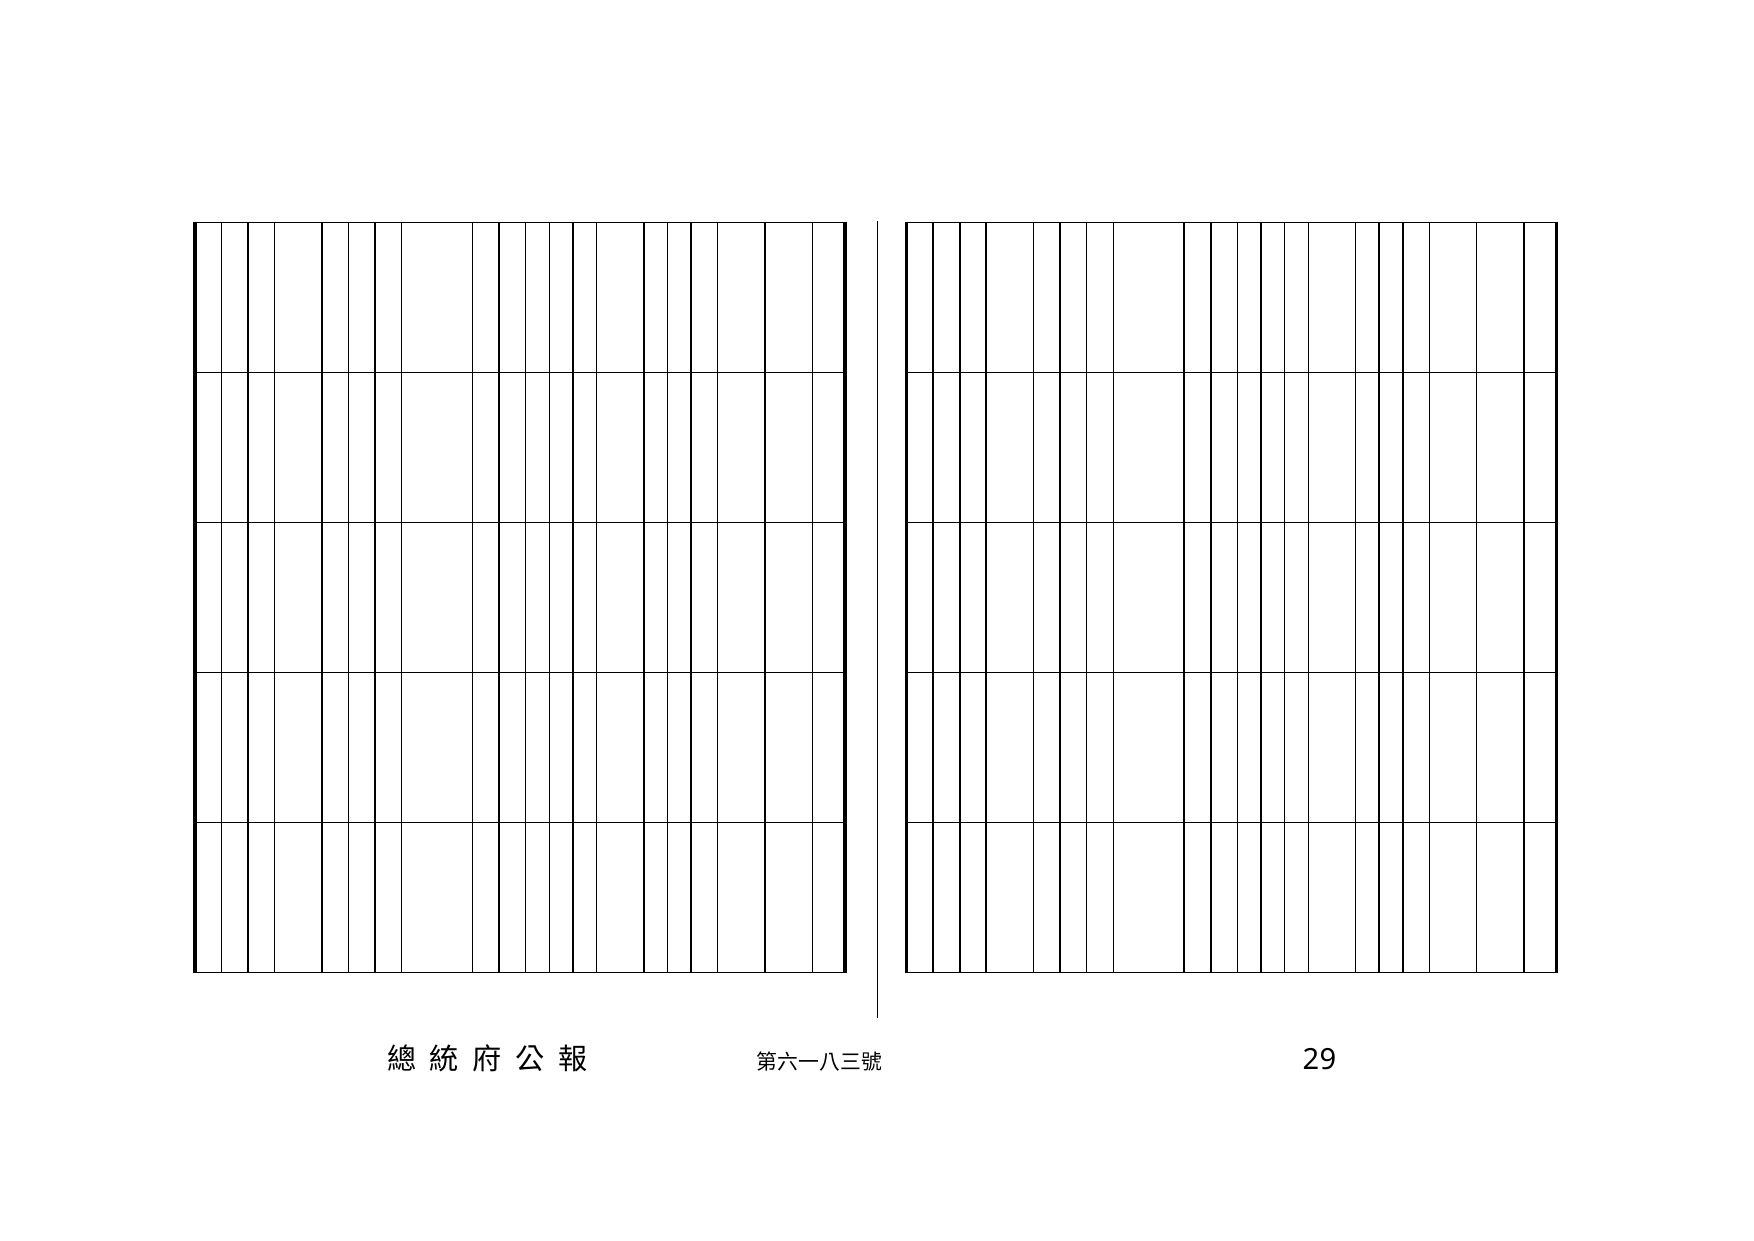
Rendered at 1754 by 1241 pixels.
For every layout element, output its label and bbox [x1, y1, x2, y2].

table_cell [1404, 223, 1429, 372]
table_cell [1477, 673, 1500, 822]
table_cell [813, 373, 843, 522]
table_cell [620, 823, 643, 972]
table_cell [425, 523, 449, 672]
table_cell [692, 673, 717, 822]
table_cell [908, 223, 932, 372]
table_cell [1356, 823, 1378, 972]
table_cell [197, 373, 221, 522]
table_cell [425, 823, 449, 972]
table_cell [1477, 373, 1500, 522]
table_cell [500, 523, 525, 672]
table_cell [222, 373, 247, 522]
table_cell [1061, 523, 1086, 672]
table_cell [323, 823, 348, 972]
table_cell [500, 373, 525, 522]
table_cell [908, 373, 932, 522]
table_cell [1332, 373, 1355, 522]
table_cell [376, 373, 401, 522]
table_cell [298, 673, 321, 822]
table_cell [1034, 823, 1059, 972]
table_cell [449, 373, 472, 522]
table_cell [692, 223, 717, 372]
table_cell [1309, 823, 1332, 972]
table_cell [526, 373, 549, 522]
table_cell [1161, 673, 1183, 822]
table_cell [789, 673, 812, 822]
table_cell [249, 373, 274, 522]
table_cell [668, 223, 690, 372]
table_cell [741, 223, 764, 372]
table_cell [741, 823, 764, 972]
table_cell [718, 523, 741, 672]
table_cell [1500, 523, 1523, 672]
table_cell [376, 673, 401, 822]
table_cell [1137, 373, 1161, 522]
table_cell [526, 673, 549, 822]
table_cell [197, 823, 221, 972]
table_cell [668, 823, 690, 972]
table_cell [1525, 673, 1555, 822]
table_cell [275, 523, 298, 672]
table_cell [961, 823, 985, 972]
table_cell [526, 823, 549, 972]
table_cell [1332, 673, 1355, 822]
table_cell [1137, 223, 1161, 372]
table_cell [1061, 373, 1086, 522]
table_cell [1285, 523, 1308, 672]
table_cell [550, 673, 572, 822]
table_cell [298, 823, 321, 972]
table_cell [473, 373, 498, 522]
table_cell [1525, 823, 1555, 972]
table_cell [323, 373, 348, 522]
table_cell [1285, 823, 1308, 972]
table_cell [718, 823, 741, 972]
table_cell [1238, 823, 1260, 972]
table_cell [1185, 823, 1210, 972]
table_cell [1010, 523, 1033, 672]
table_cell [1404, 373, 1429, 522]
table_cell [741, 373, 764, 522]
table_cell [692, 373, 717, 522]
table_cell [1061, 673, 1086, 822]
table_cell [249, 673, 274, 822]
table_cell [1500, 673, 1523, 822]
table_cell [789, 823, 812, 972]
table_cell [668, 523, 690, 672]
table_cell [1380, 823, 1402, 972]
table_cell [668, 373, 690, 522]
table_cell [1477, 823, 1500, 972]
table_cell [766, 673, 789, 822]
table_cell [376, 823, 401, 972]
table_cell [473, 673, 498, 822]
table_cell [550, 223, 572, 372]
table_cell [550, 823, 572, 972]
table_cell [668, 673, 690, 822]
table_cell [1034, 523, 1059, 672]
table_cell [323, 523, 348, 672]
table_cell [1285, 223, 1308, 372]
table_cell [1262, 373, 1284, 522]
table_cell [1262, 523, 1284, 672]
table_cell [1087, 223, 1113, 372]
table_cell [1285, 373, 1308, 522]
table_cell [1356, 223, 1378, 372]
table_cell [597, 223, 620, 372]
table_cell [1404, 523, 1429, 672]
table_cell [298, 523, 321, 672]
table_cell [1034, 673, 1059, 822]
table_cell [1380, 223, 1402, 372]
table_cell [1238, 223, 1260, 372]
table_cell [908, 823, 932, 972]
table_cell [813, 523, 843, 672]
table_cell [620, 373, 643, 522]
table_cell [1087, 673, 1113, 822]
table_cell [1332, 223, 1355, 372]
table_cell [1453, 523, 1476, 672]
table_cell [449, 523, 472, 672]
table_cell [597, 823, 620, 972]
table_cell [526, 523, 549, 672]
table_cell [376, 523, 401, 672]
table_cell [275, 673, 298, 822]
table_cell [741, 523, 764, 672]
table_cell [449, 823, 472, 972]
table_cell [1010, 823, 1033, 972]
table_cell [574, 823, 596, 972]
table_cell [349, 223, 374, 372]
table_cell [1114, 523, 1137, 672]
table_cell [1356, 373, 1378, 522]
table_cell [1453, 373, 1476, 522]
table_cell [323, 673, 348, 822]
table_cell [1212, 373, 1237, 522]
table_cell [987, 523, 1010, 672]
table_cell [987, 823, 1010, 972]
table_cell [1034, 373, 1059, 522]
table_cell [908, 673, 932, 822]
table_cell [349, 523, 374, 672]
table_cell [1500, 223, 1523, 372]
table_cell [1212, 823, 1237, 972]
table_cell [1114, 673, 1137, 822]
table_cell [934, 373, 959, 522]
table_cell [574, 373, 596, 522]
table_cell [473, 823, 498, 972]
table_cell [222, 823, 247, 972]
table_cell [692, 523, 717, 672]
table_cell [550, 523, 572, 672]
table_cell [574, 673, 596, 822]
table_cell [766, 223, 789, 372]
table_cell [987, 673, 1010, 822]
table_cell [1061, 823, 1086, 972]
table_cell [1430, 673, 1453, 822]
table_cell [1212, 523, 1237, 672]
table_cell [813, 673, 843, 822]
table_cell [1453, 823, 1476, 972]
table_cell [645, 523, 667, 672]
table_cell [645, 823, 667, 972]
table_cell [1309, 523, 1332, 672]
table_cell [813, 223, 843, 372]
table_cell [1525, 523, 1555, 672]
table_cell [500, 673, 525, 822]
table_cell [741, 673, 764, 822]
table_cell [1238, 673, 1260, 822]
table_cell [222, 673, 247, 822]
table_cell [1161, 823, 1183, 972]
table_cell [197, 523, 221, 672]
table_cell [1332, 523, 1355, 672]
table_cell [473, 523, 498, 672]
table_cell [275, 373, 298, 522]
table_cell [987, 373, 1010, 522]
table_cell [1161, 523, 1183, 672]
table_cell [1087, 823, 1113, 972]
table_cell [987, 223, 1010, 372]
table_cell [526, 223, 549, 372]
table_cell [1161, 373, 1183, 522]
table_cell [1262, 223, 1284, 372]
table_cell [1010, 373, 1033, 522]
table_cell [449, 223, 472, 372]
table_cell [1309, 373, 1332, 522]
table_cell [934, 223, 959, 372]
table_cell [1285, 673, 1308, 822]
table_cell [766, 373, 789, 522]
table_cell [1238, 373, 1260, 522]
table_cell [1430, 823, 1453, 972]
table_cell [961, 673, 985, 822]
table_cell [1500, 823, 1523, 972]
table_cell [1430, 523, 1453, 672]
table_cell [1212, 223, 1237, 372]
table_cell [349, 373, 374, 522]
table_cell [1500, 373, 1523, 522]
table_cell [1087, 373, 1113, 522]
table_cell [1185, 523, 1210, 672]
table_cell [298, 373, 321, 522]
table_cell [718, 223, 741, 372]
table_cell [597, 523, 620, 672]
table_cell [249, 823, 274, 972]
table_cell [275, 223, 298, 372]
table_cell [574, 523, 596, 672]
table_cell [1525, 223, 1555, 372]
table_cell [1477, 523, 1500, 672]
table_cell [1356, 523, 1378, 672]
table_cell [473, 223, 498, 372]
table_cell [1161, 223, 1183, 372]
table_cell [789, 523, 812, 672]
table_cell [961, 523, 985, 672]
table_cell [1185, 223, 1210, 372]
table_cell [197, 673, 221, 822]
table_cell [349, 673, 374, 822]
table_cell [1238, 523, 1260, 672]
table_cell [620, 223, 643, 372]
table_cell [1380, 523, 1402, 672]
table_cell [402, 673, 425, 822]
table_cell [766, 523, 789, 672]
table_cell [1380, 673, 1402, 822]
table_cell [1453, 673, 1476, 822]
table_cell [789, 223, 812, 372]
table_cell [645, 223, 667, 372]
table_cell [1010, 223, 1033, 372]
table_cell [934, 523, 959, 672]
table_cell [1137, 523, 1161, 672]
table_cell [1137, 673, 1161, 822]
table_cell [1332, 823, 1355, 972]
table_cell [1061, 223, 1086, 372]
table_cell [275, 823, 298, 972]
table_cell [425, 223, 449, 372]
table_cell [813, 823, 843, 972]
table_cell [1404, 823, 1429, 972]
table_cell [402, 823, 425, 972]
table_cell [934, 823, 959, 972]
table_cell [597, 673, 620, 822]
table_cell [934, 673, 959, 822]
table_cell [789, 373, 812, 522]
table_cell [961, 223, 985, 372]
table_cell [597, 373, 620, 522]
table_cell [1137, 823, 1161, 972]
table_cell [1262, 823, 1284, 972]
table_cell [376, 223, 401, 372]
table_cell [1034, 223, 1059, 372]
table_cell [1430, 223, 1453, 372]
table_cell [402, 223, 425, 372]
table_cell [197, 223, 221, 372]
table_cell [402, 523, 425, 672]
table_cell [1525, 373, 1555, 522]
table_cell [1309, 673, 1332, 822]
table_cell [1309, 223, 1332, 372]
table_cell [620, 523, 643, 672]
table_cell [1010, 673, 1033, 822]
table_cell [402, 373, 425, 522]
table_cell [222, 523, 247, 672]
table_cell [1114, 823, 1137, 972]
table_cell [574, 223, 596, 372]
table_cell [766, 823, 789, 972]
table_cell [1453, 223, 1476, 372]
table_cell [961, 373, 985, 522]
table_cell [692, 823, 717, 972]
table_cell [323, 223, 348, 372]
table_cell [1404, 673, 1429, 822]
table_cell [1185, 373, 1210, 522]
table_cell [1262, 673, 1284, 822]
table_cell [449, 673, 472, 822]
table_cell [1185, 673, 1210, 822]
table_cell [718, 373, 741, 522]
table_cell [249, 223, 274, 372]
table_cell [908, 523, 932, 672]
table_cell [645, 373, 667, 522]
table_cell [1212, 673, 1237, 822]
table_cell [550, 373, 572, 522]
table_cell [1114, 223, 1137, 372]
table_cell [620, 673, 643, 822]
table_cell [222, 223, 247, 372]
table_cell [1356, 673, 1378, 822]
table_cell [500, 223, 525, 372]
table_cell [1477, 223, 1500, 372]
table_cell [425, 373, 449, 522]
table_cell [425, 673, 449, 822]
table_cell [349, 823, 374, 972]
table_cell [645, 673, 667, 822]
table_cell [249, 523, 274, 672]
table_cell [298, 223, 321, 372]
table_cell [1430, 373, 1453, 522]
table_cell [1114, 373, 1137, 522]
table_cell [1380, 373, 1402, 522]
table_cell [500, 823, 525, 972]
table_cell [718, 673, 741, 822]
table_cell [1087, 523, 1113, 672]
